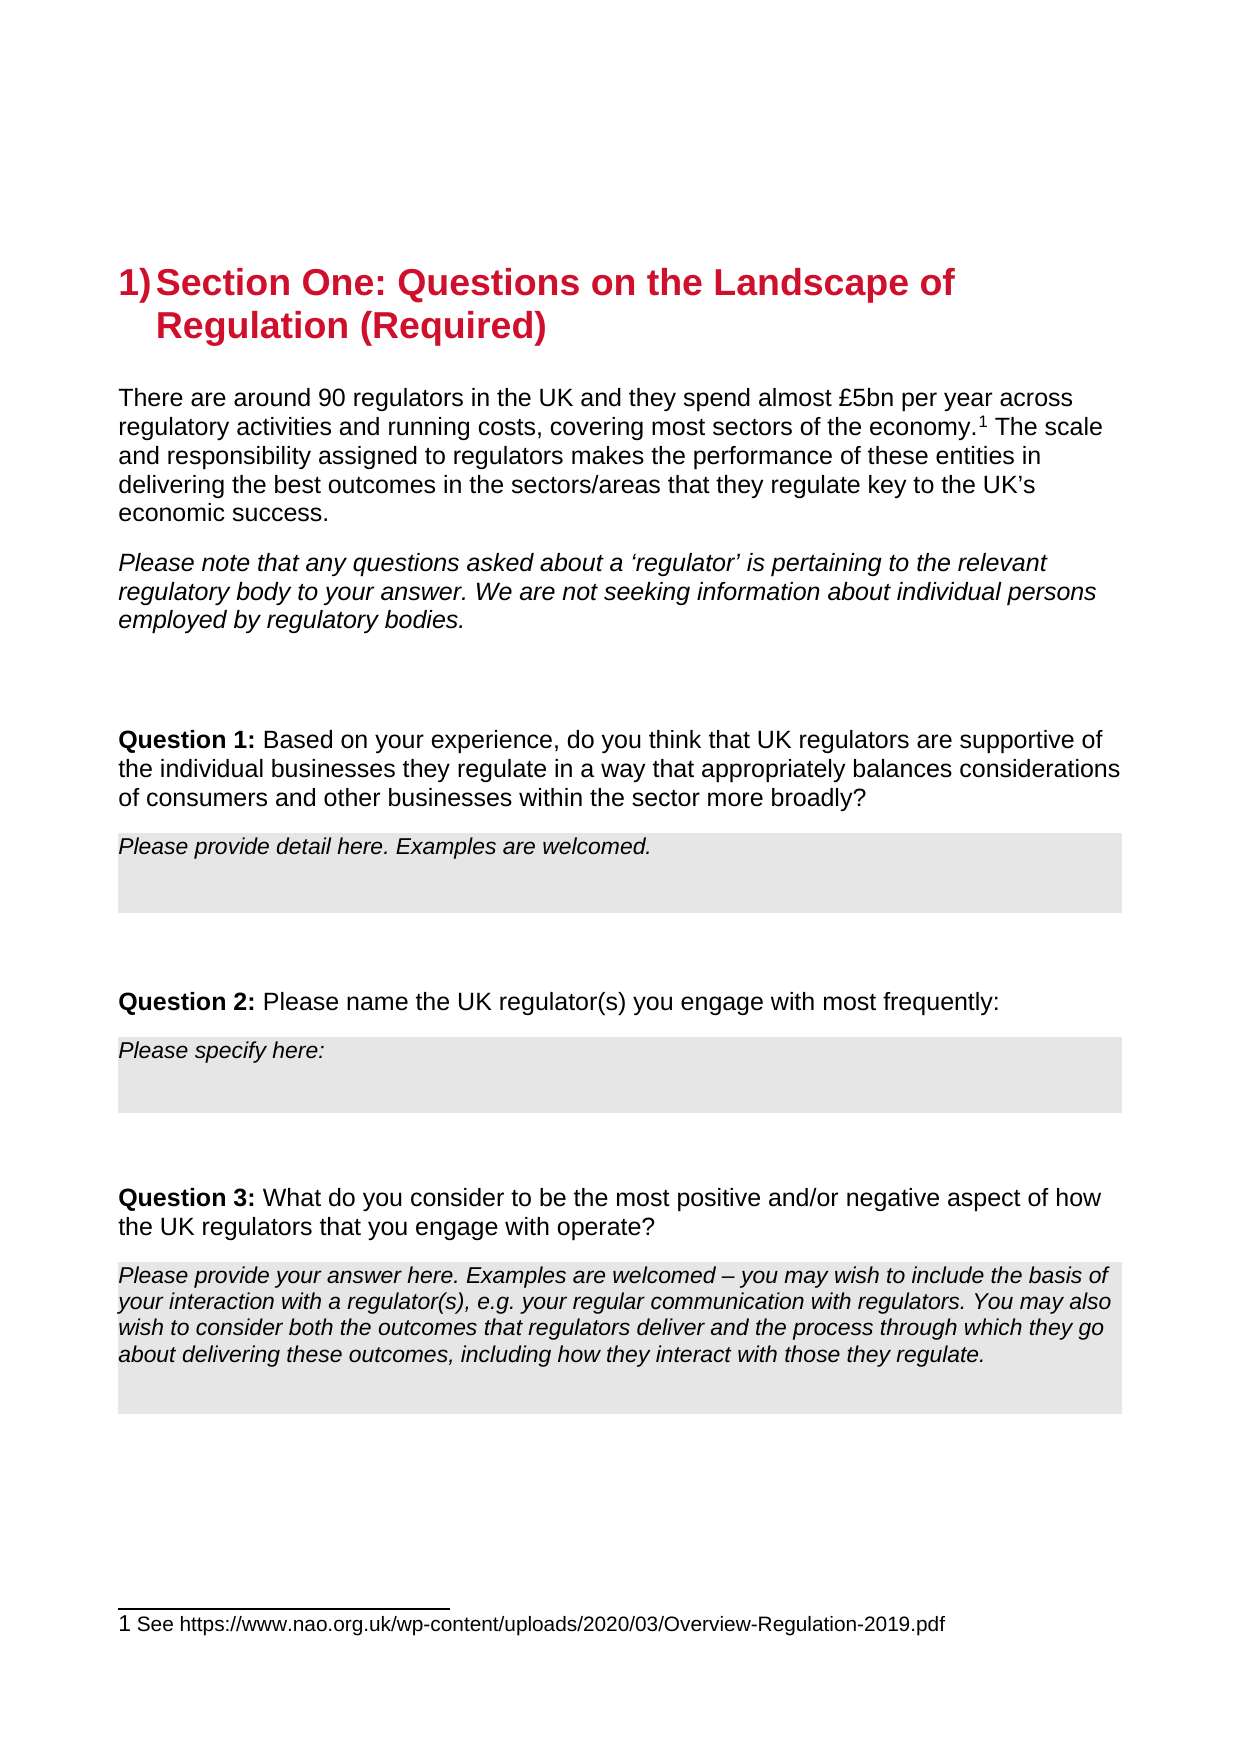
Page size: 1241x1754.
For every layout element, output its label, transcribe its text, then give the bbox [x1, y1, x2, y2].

text Please specify here: [118, 1037, 1122, 1063]
text Please provide detail here. Examples are welcomed. [118, 833, 1122, 859]
text Please note that any questions asked about a ‘regulator’ is pertaining to the relevant regulatory body to your answer. We are not seeking information about individual persons employed by regulatory bodies. [118, 548, 1122, 634]
text There are around 90 regulators in the UK and they spend almost £5bn per year across regulatory activities and running costs, covering most sectors of the economy. The scale and responsibility assigned to regulators makes the performance of these entities in delivering the best outcomes in the sectors/areas that they regulate key to the UK’s economic success. [118, 383, 1122, 527]
text See https://www.nao.org.uk/wp-content/uploads/2020/03/Overview-Regulation-2019.pdf [118, 1609, 1122, 1636]
text Please provide your answer here. Examples are welcomed – you may wish to include the basis of your interaction with a regulator(s), e.g. your regular communication with regulators. You may also wish to consider both the outcomes that regulators deliver and the process through which they go about delivering these outcomes, including how they interact with those they regulate. [118, 1262, 1122, 1367]
text Question 2: Please name the UK regulator(s) you engage with most frequently: [118, 987, 1122, 1016]
subtitle Section One: Questions on the Landscape of Regulation (Required) [118, 260, 1122, 346]
text Question 1: Based on your experience, do you think that UK regulators are supportive of the individual businesses they regulate in a way that appropriately balances considerations of consumers and other businesses within the sector more broadly? [118, 726, 1122, 812]
text Question 3: What do you consider to be the most positive and/or negative aspect of how the UK regulators that you engage with operate? [118, 1183, 1122, 1241]
